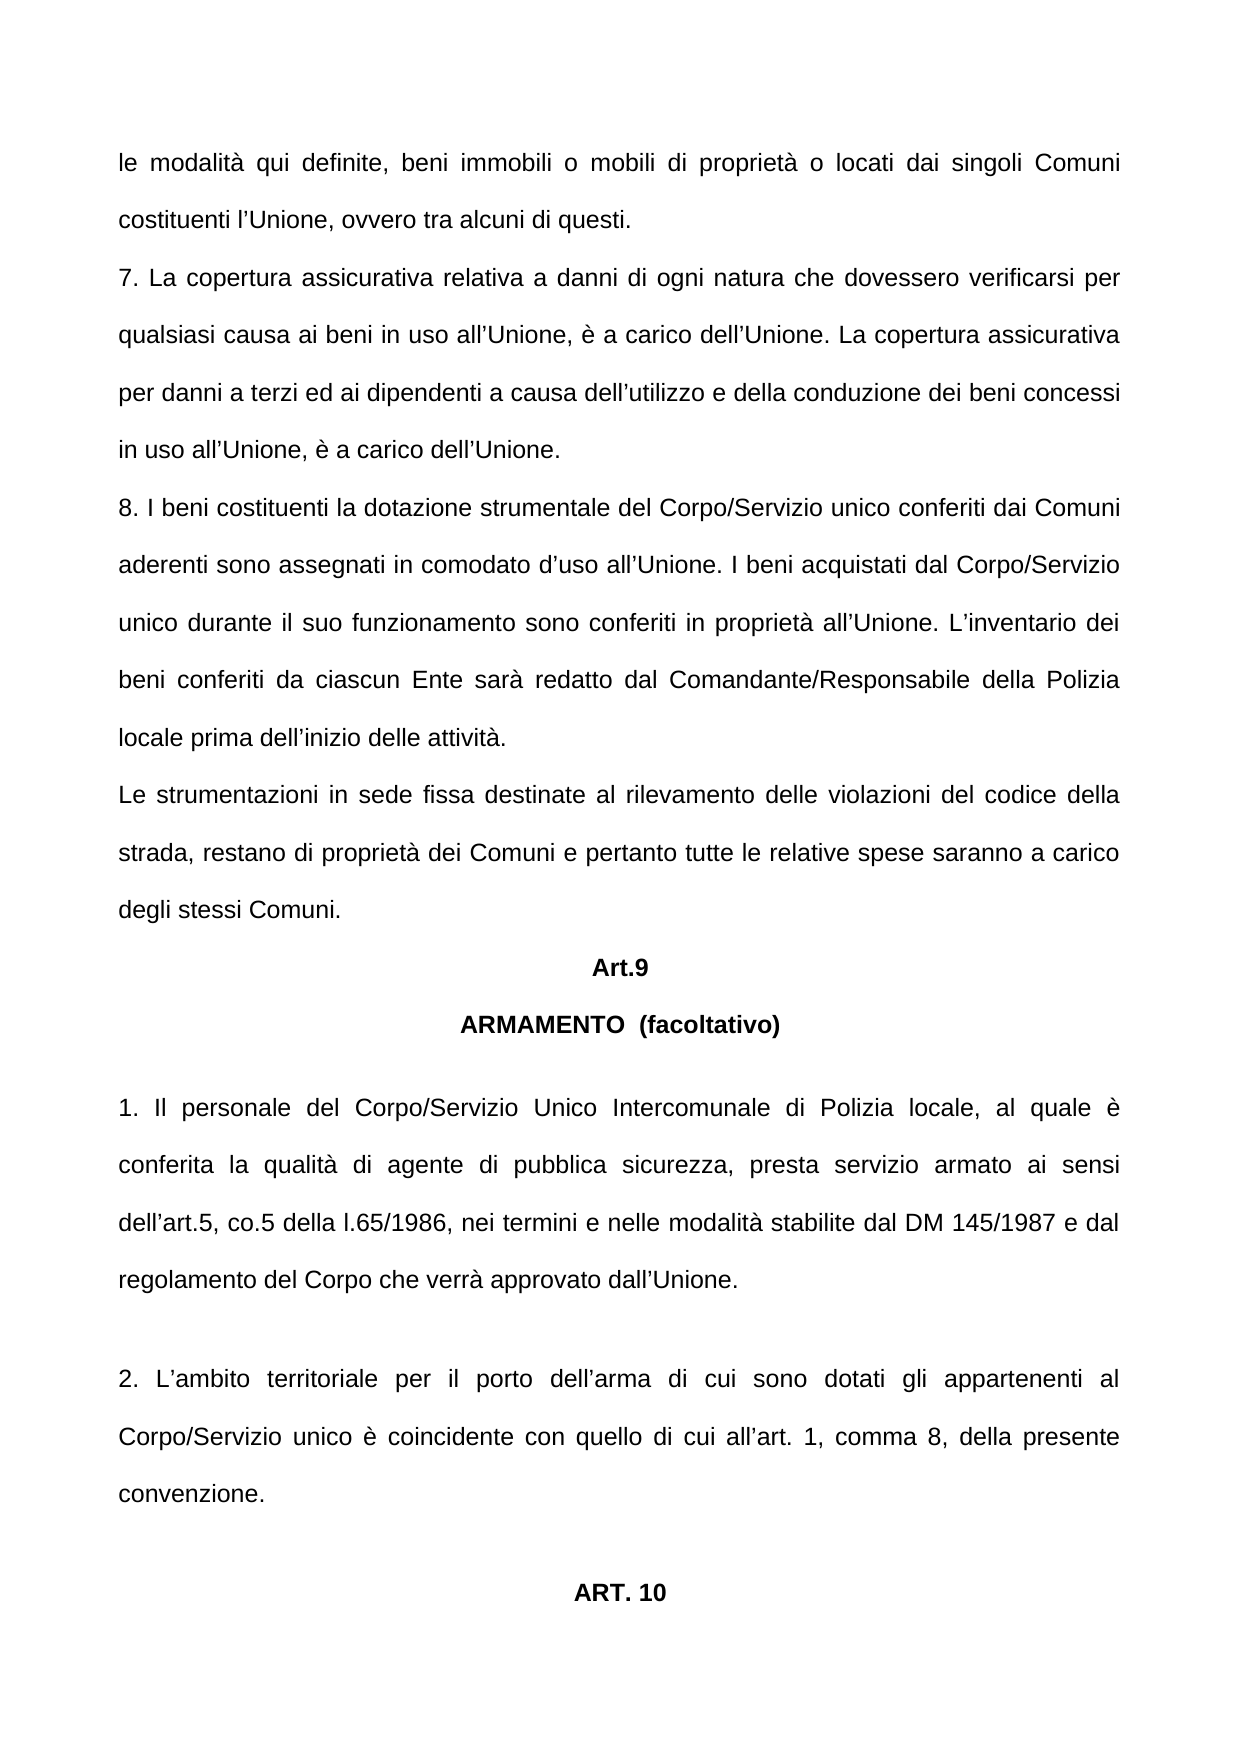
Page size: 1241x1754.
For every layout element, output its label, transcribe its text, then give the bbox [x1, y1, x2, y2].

text ART. 10 [118, 1578, 1122, 1607]
text 1. Il personale del Corpo/Servizio Unico Intercomunale di Polizia locale, al quale è conferita la qualità di agente di pubblica sicurezza, presta servizio armato ai sensi dell’art.5, co.5 della l.65/1986, nei termini e nelle modalità stabilite dal DM 145/1987 e dal regolamento del Corpo che verrà approvato dall’Unione. [118, 1093, 1122, 1294]
text Art.9 [118, 953, 1122, 981]
text le modalità qui definite, beni immobili o mobili di proprietà o locati dai singoli Comuni costituenti l’Unione, ovvero tra alcuni di questi. [118, 148, 1122, 234]
text ARMAMENTO (facoltativo) [118, 1010, 1122, 1039]
text 2. L’ambito territoriale per il porto dell’arma di cui sono dotati gli appartenenti al Corpo/Servizio unico è coincidente con quello di cui all’art. 1, comma 8, della presente convenzione. [118, 1364, 1122, 1508]
text Le strumentazioni in sede fissa destinate al rilevamento delle violazioni del codice della strada, restano di proprietà dei Comuni e pertanto tutte le relative spese saranno a carico degli stessi Comuni. [118, 780, 1122, 924]
text 8. I beni costituenti la dotazione strumentale del Corpo/Servizio unico conferiti dai Comuni aderenti sono assegnati in comodato d’uso all’Unione. I beni acquistati dal Corpo/Servizio unico durante il suo funzionamento sono conferiti in proprietà all’Unione. L’inventario dei beni conferiti da ciascun Ente sarà redatto dal Comandante/Responsabile della Polizia locale prima dell’inizio delle attività. [118, 493, 1122, 751]
text 7. La copertura assicurativa relativa a danni di ogni natura che dovessero verificarsi per qualsiasi causa ai beni in uso all’Unione, è a carico dell’Unione. La copertura assicurativa per danni a terzi ed ai dipendenti a causa dell’utilizzo e della conduzione dei beni concessi in uso all’Unione, è a carico dell’Unione. [118, 263, 1122, 464]
